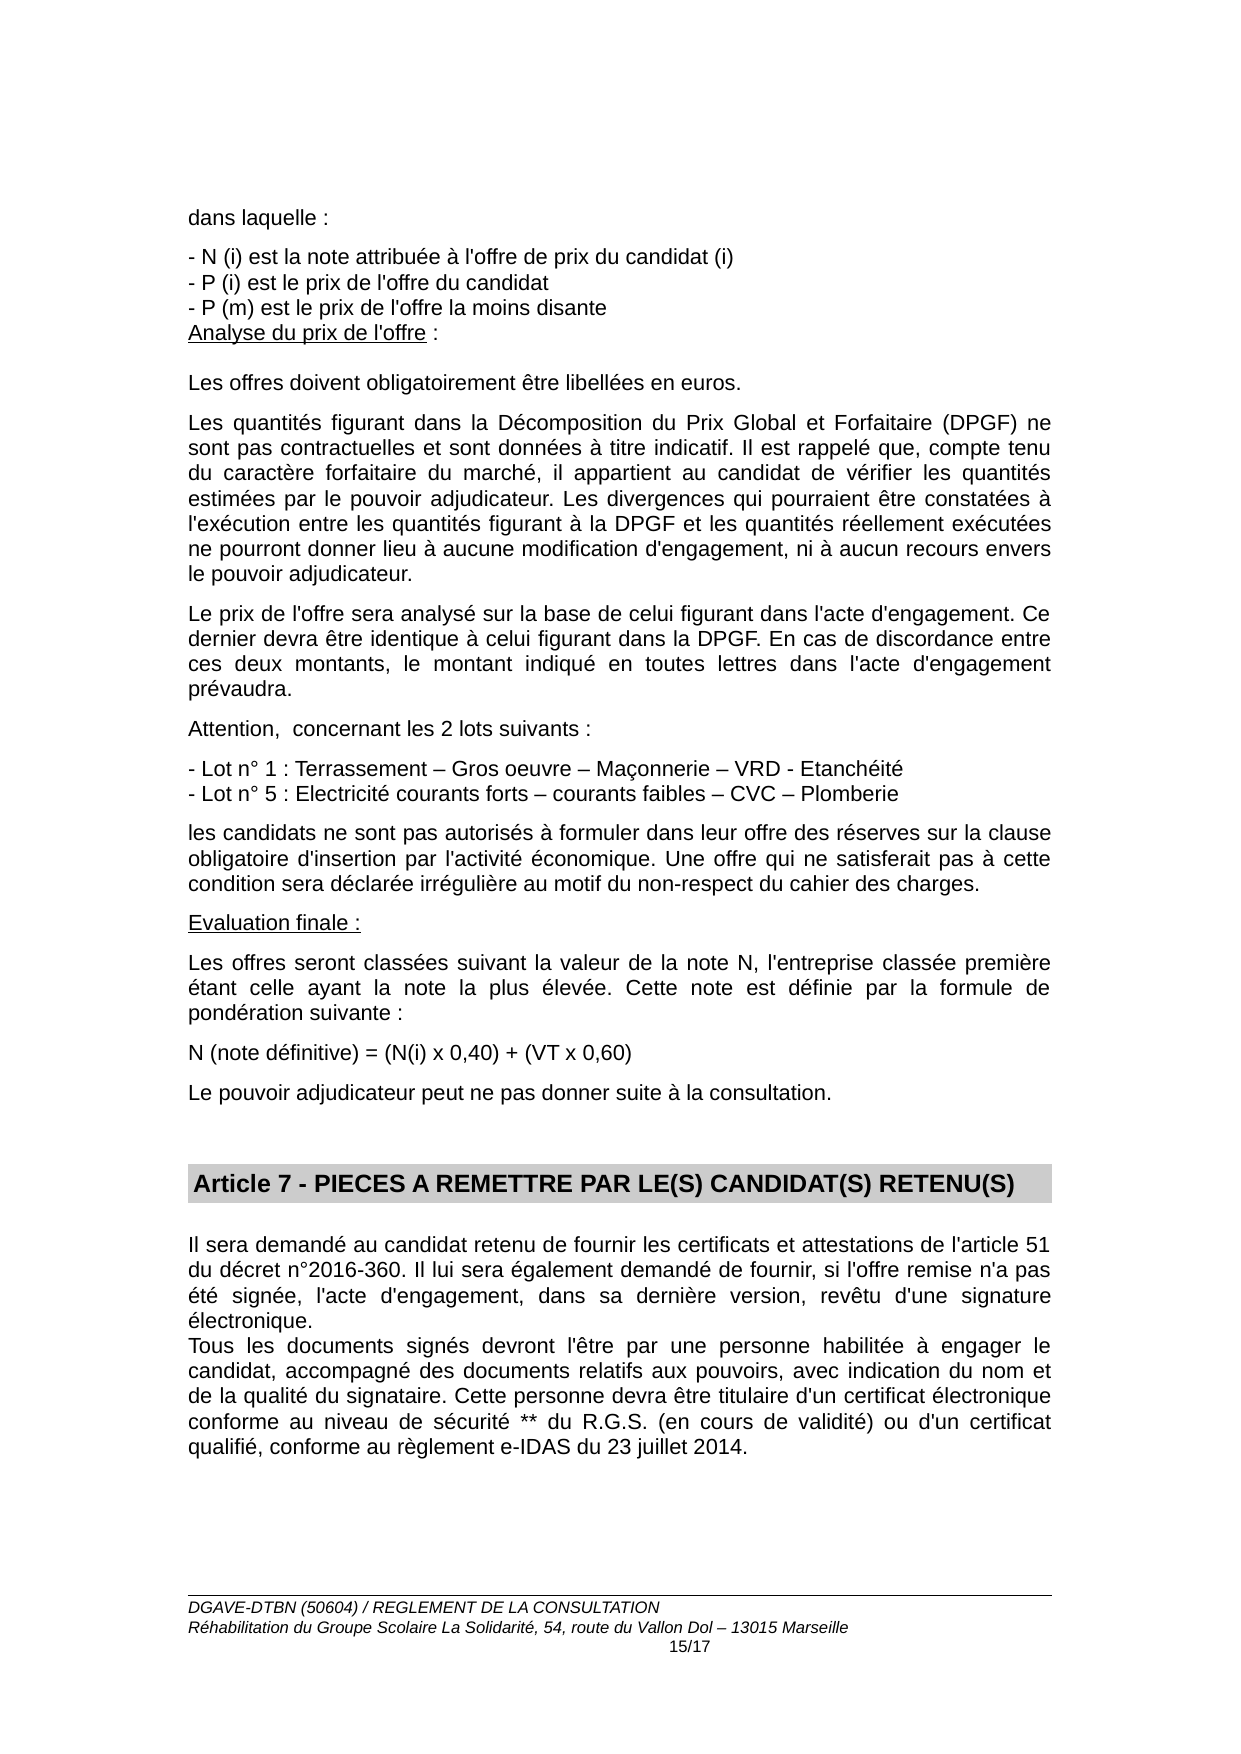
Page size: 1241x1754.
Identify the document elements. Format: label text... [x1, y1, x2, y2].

text Analyse du prix de l'offre : [188, 320, 1052, 345]
text - P (m) est le prix de l'offre la moins disante [188, 294, 1052, 320]
text Le pouvoir adjudicateur peut ne pas donner suite à la consultation. [188, 1079, 1052, 1104]
text - Lot n° 5 : Electricité courants forts – courants faibles – CVC – Plomberie [188, 781, 1052, 806]
text dans laquelle : [188, 204, 1052, 230]
text Les offres doivent obligatoirement être libellées en euros. [188, 370, 1052, 395]
subtitle PIECES A REMETTRE PAR LE(S) CANDIDAT(S) RETENU(S) [190, 1166, 1050, 1200]
text Le prix de l'offre sera analysé sur la base de celui figurant dans l'acte d'engagement. Ce dernier devra être identique à celui figurant dans la DPGF. En cas de discordance entre ces deux montants, le montant indiqué en toutes lettres dans l'acte d'engagement prévaudra. [188, 601, 1052, 701]
text Il sera demandé au candidat retenu de fournir les certificats et attestations de l'article 51 du décret n°2016-360. Il lui sera également demandé de fournir, si l'offre remise n'a pas été signée, l'acte d'engagement, dans sa dernière version, revêtu d'une signature électronique. [188, 1232, 1052, 1333]
text Attention, concernant les 2 lots suivants : [188, 716, 1052, 741]
text Les quantités figurant dans la Décomposition du Prix Global et Forfaitaire (DPGF) ne sont pas contractuelles et sont données à titre indicatif. Il est rappelé que, compte tenu du caractère forfaitaire du marché, il appartient au candidat de vérifier les quantités estimées par le pouvoir adjudicateur. Les divergences qui pourraient être constatées à l'exécution entre les quantités figurant à la DPGF et les quantités réellement exécutées ne pourront donner lieu à aucune modification d'engagement, ni à aucun recours envers le pouvoir adjudicateur. [188, 410, 1052, 586]
text Les offres seront classées suivant la valeur de la note N, l'entreprise classée première étant celle ayant la note la plus élevée. Cette note est définie par la formule de pondération suivante : [188, 950, 1052, 1025]
text - N (i) est la note attribuée à l'offre de prix du candidat (i) [188, 244, 1052, 269]
text - Lot n° 1 : Terrassement – Gros oeuvre – Maçonnerie – VRD - Etanchéité [188, 755, 1052, 781]
text N (note définitive) = (N(i) x 0,40) + (VT x 0,60) [188, 1040, 1052, 1065]
text - P (i) est le prix de l'offre du candidat [188, 269, 1052, 294]
text Evaluation finale : [188, 910, 1052, 935]
text les candidats ne sont pas autorisés à formuler dans leur offre des réserves sur la clause obligatoire d'insertion par l'activité économique. Une offre qui ne satisferait pas à cette condition sera déclarée irrégulière au motif du non-respect du cahier des charges. [188, 820, 1052, 896]
text Tous les documents signés devront l'être par une personne habilitée à engager le candidat, accompagné des documents relatifs aux pouvoirs, avec indication du nom et de la qualité du signataire. Cette personne devra être titulaire d'un certificat électronique conforme au niveau de sécurité ** du R.G.S. (en cours de validité) ou d'un certificat qualifié, conforme au règlement e-IDAS du 23 juillet 2014. [188, 1333, 1052, 1459]
